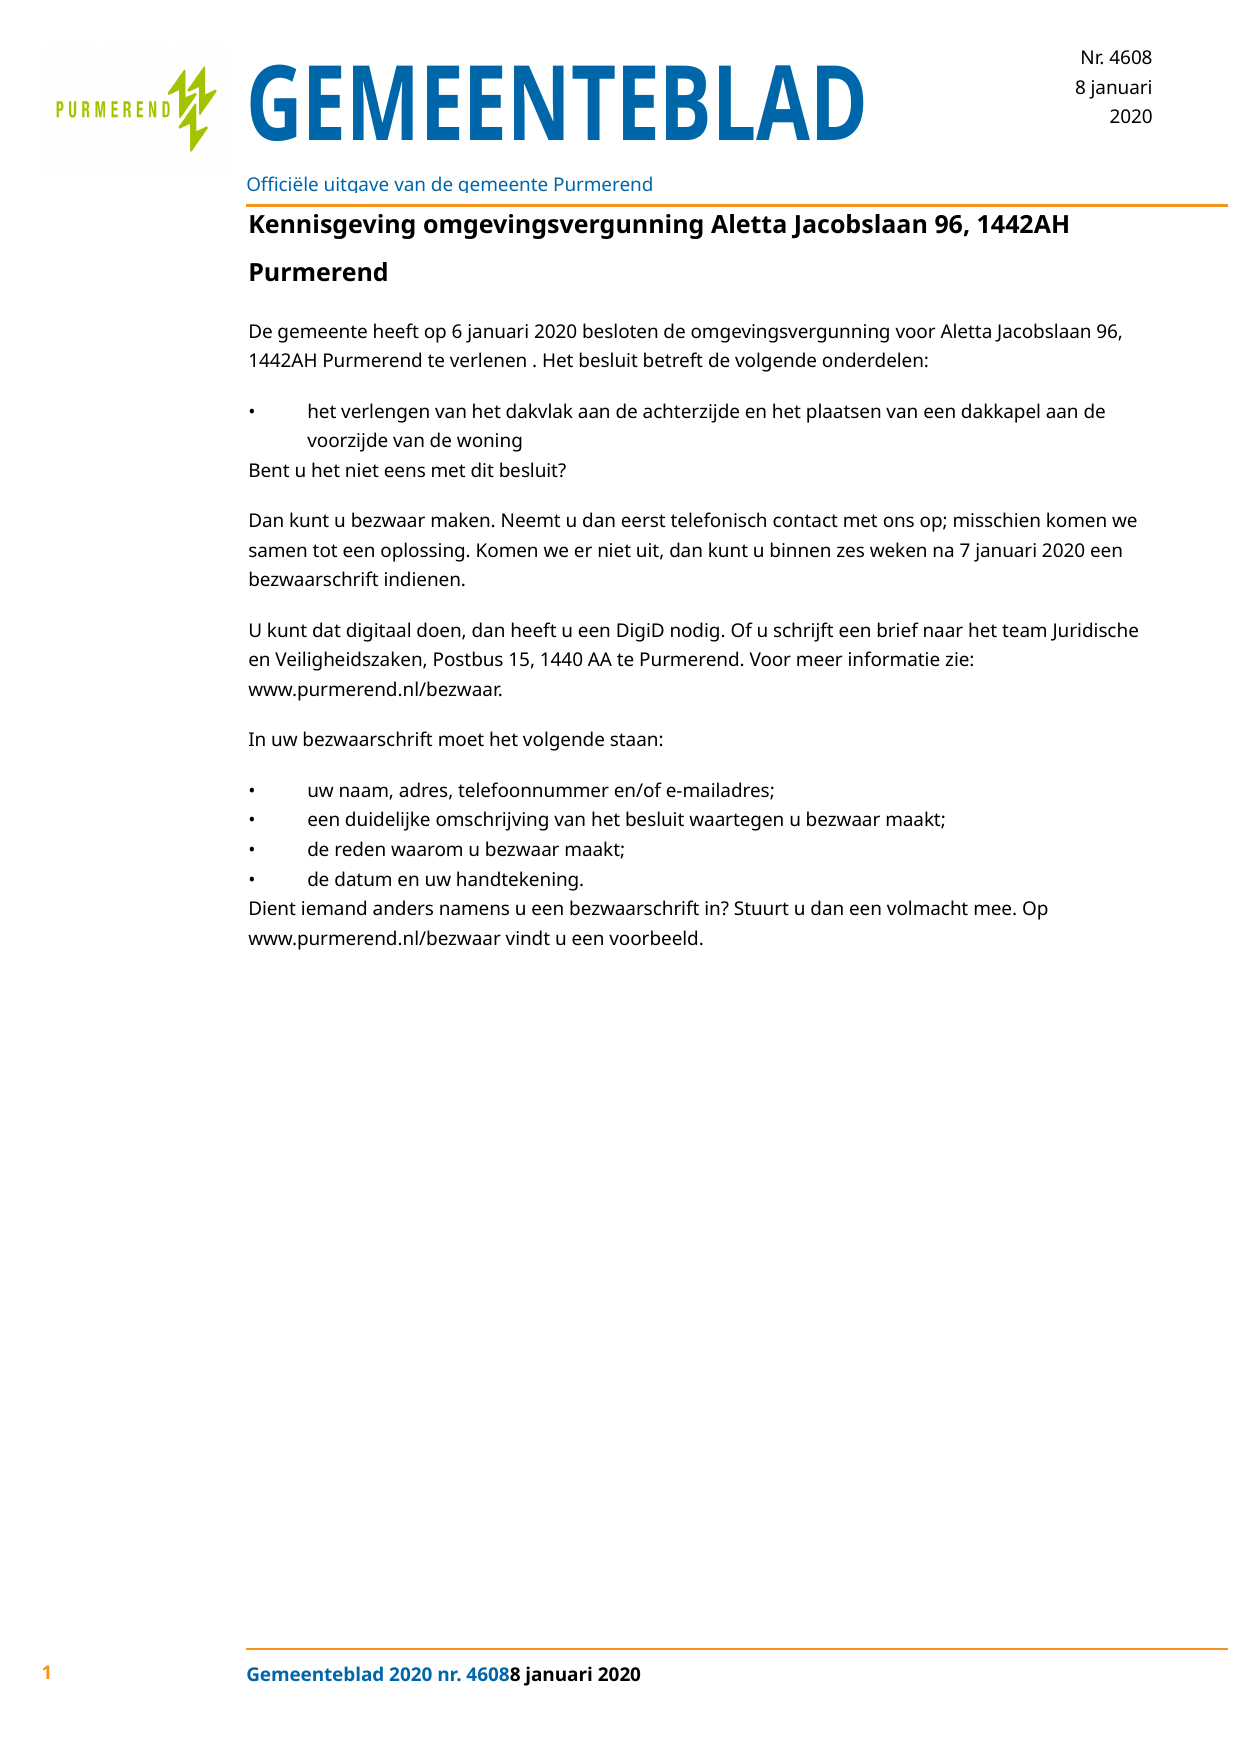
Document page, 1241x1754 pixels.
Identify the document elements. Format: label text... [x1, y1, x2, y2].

list uw naam, adres, telefoonnummer en/of e-mailadres; [248, 777, 1152, 803]
text Bent u het niet eens met dit besluit? [248, 457, 1152, 483]
picture [41, 47, 231, 172]
text Dan kunt u bezwaar maken. Neemt u dan eerst telefonisch contact met ons op; misschien komen we samen tot een oplossing. Komen we er niet uit, dan kunt u binnen zes weken na 7 januari 2020 een bezwaarschrift indienen. [248, 507, 1152, 592]
text De gemeente heeft op 6 januari 2020 besloten de omgevingsvergunning voor Aletta Jacobslaan 96, 1442AH Purmerend te verlenen . Het besluit betreft de volgende onderdelen: [248, 318, 1152, 373]
text U kunt dat digitaal doen, dan heeft u een DigiD nodig. Of u schrijft een brief naar het team Juridische en Veiligheidszaken, Postbus 15, 1440 AA te Purmerend. Voor meer informatie zie: www.purmerend.nl/bezwaar. [248, 617, 1152, 702]
list het verlengen van het dakvlak aan de achterzijde en het plaatsen van een dakkapel aan de voorzijde van de woning [248, 398, 1152, 453]
list een duidelijke omschrijving van het besluit waartegen u bezwaar maakt; [248, 807, 1152, 832]
text In uw bezwaarschrift moet het volgende staan: [248, 727, 1152, 752]
list de reden waarom u bezwaar maakt; [248, 836, 1152, 862]
text Dient iemand anders namens u een bezwaarschrift in? Stuurt u dan een volmacht mee. Op www.purmerend.nl/bezwaar vindt u een voorbeeld. [248, 895, 1152, 951]
text Kennisgeving omgevingsvergunning Aletta Jacobslaan 96, 1442AH Purmerend [248, 207, 1152, 288]
list de datum en uw handtekening. [248, 866, 1152, 892]
